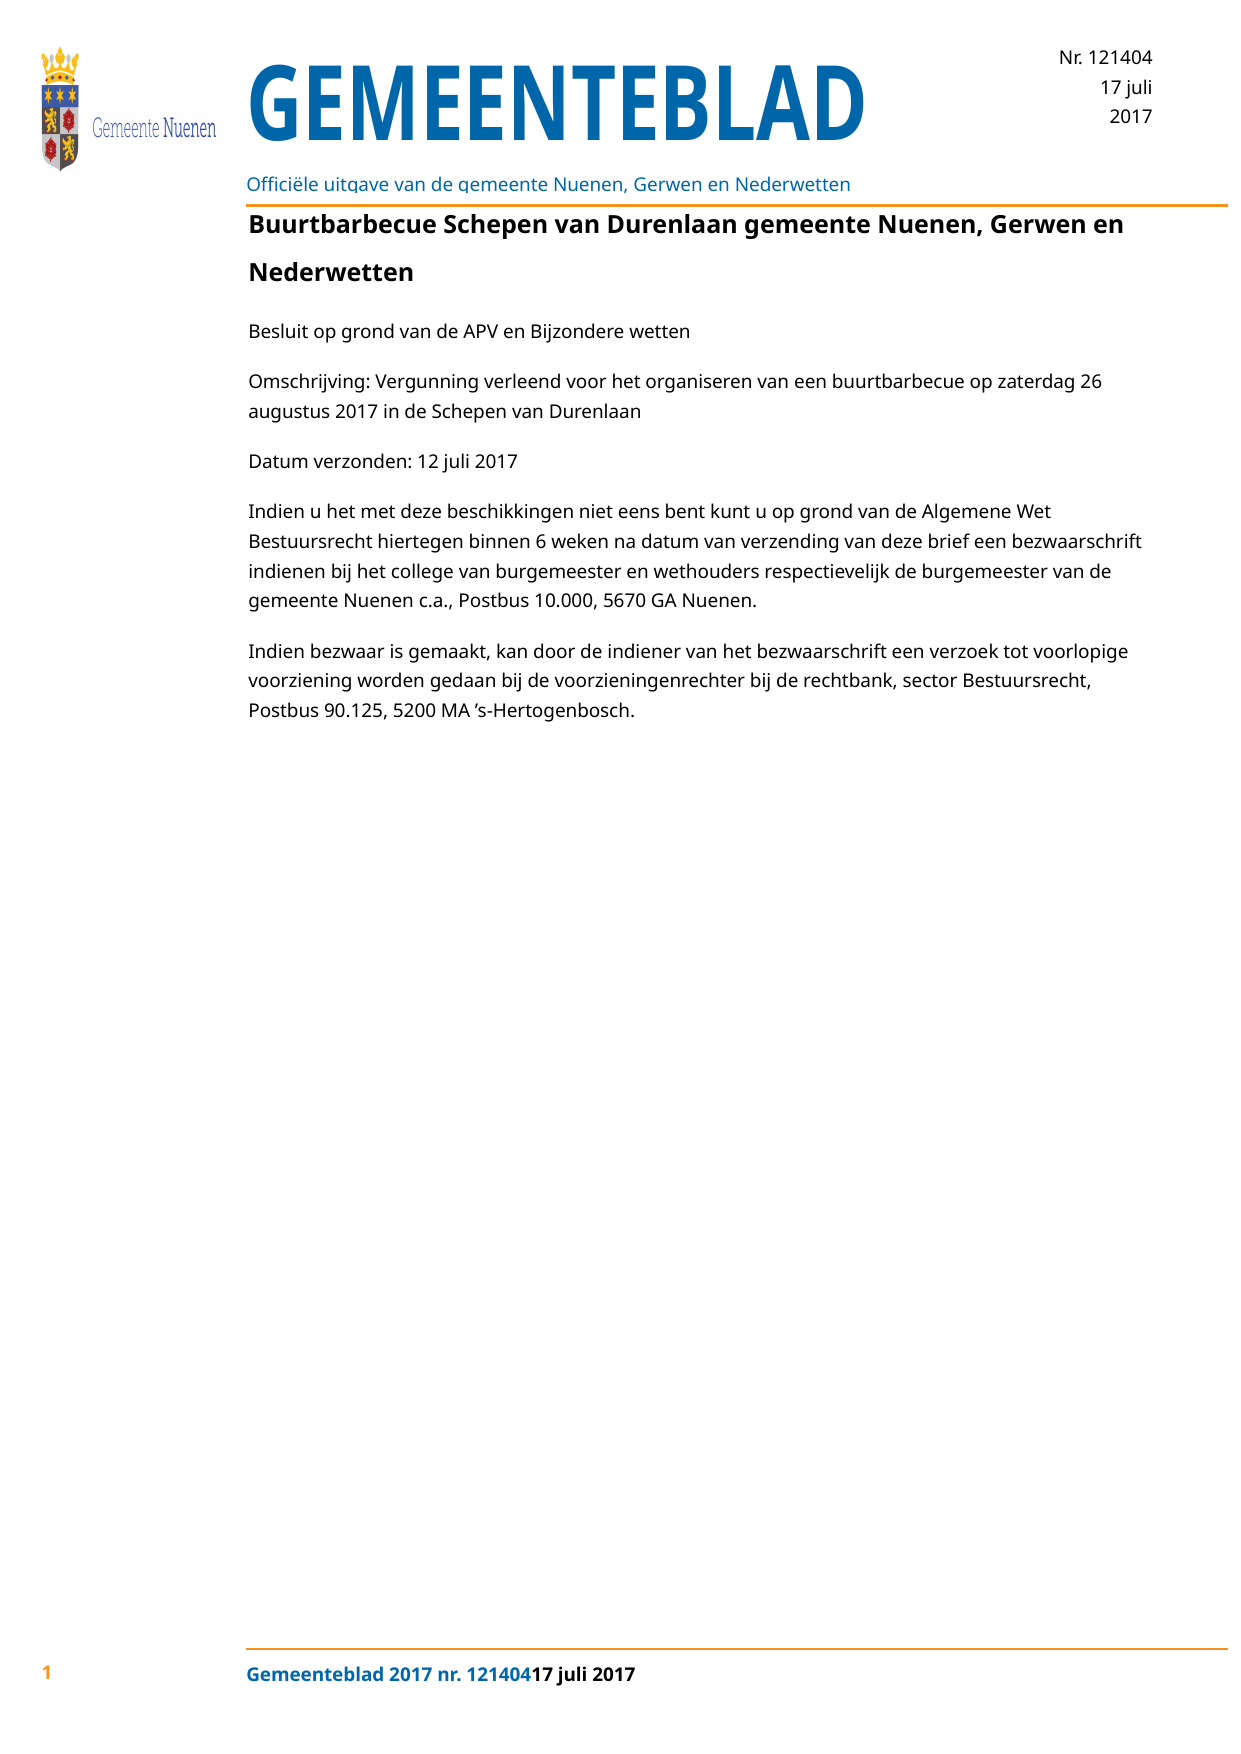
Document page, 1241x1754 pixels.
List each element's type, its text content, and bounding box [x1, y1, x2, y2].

text Omschrijving: Vergunning verleend voor het organiseren van een buurtbarbecue op zaterdag 26 augustus 2017 in de Schepen van Durenlaan [248, 368, 1152, 424]
text Indien bezwaar is gemaakt, kan door de indiener van het bezwaarschrift een verzoek tot voorlopige voorziening worden gedaan bij de voorzieningenrechter bij de rechtbank, sector Bestuursrecht, Postbus 90.125, 5200 MA ’s-Hertogenbosch. [248, 638, 1152, 723]
text Buurtbarbecue Schepen van Durenlaan gemeente Nuenen, Gerwen en Nederwetten [248, 207, 1152, 288]
text Datum verzonden: 12 juli 2017 [248, 448, 1152, 474]
text Indien u het met deze beschikkingen niet eens bent kunt u op grond van de Algemene Wet Bestuursrecht hiertegen binnen 6 weken na datum van verzending van deze brief een bezwaarschrift indienen bij het college van burgemeester en wethouders respectievelijk de burgemeester van de gemeente Nuenen c.a., Postbus 10.000, 5670 GA Nuenen. [248, 499, 1152, 613]
text Besluit op grond van de APV en Bijzondere wetten [248, 318, 1152, 344]
picture [41, 47, 231, 172]
